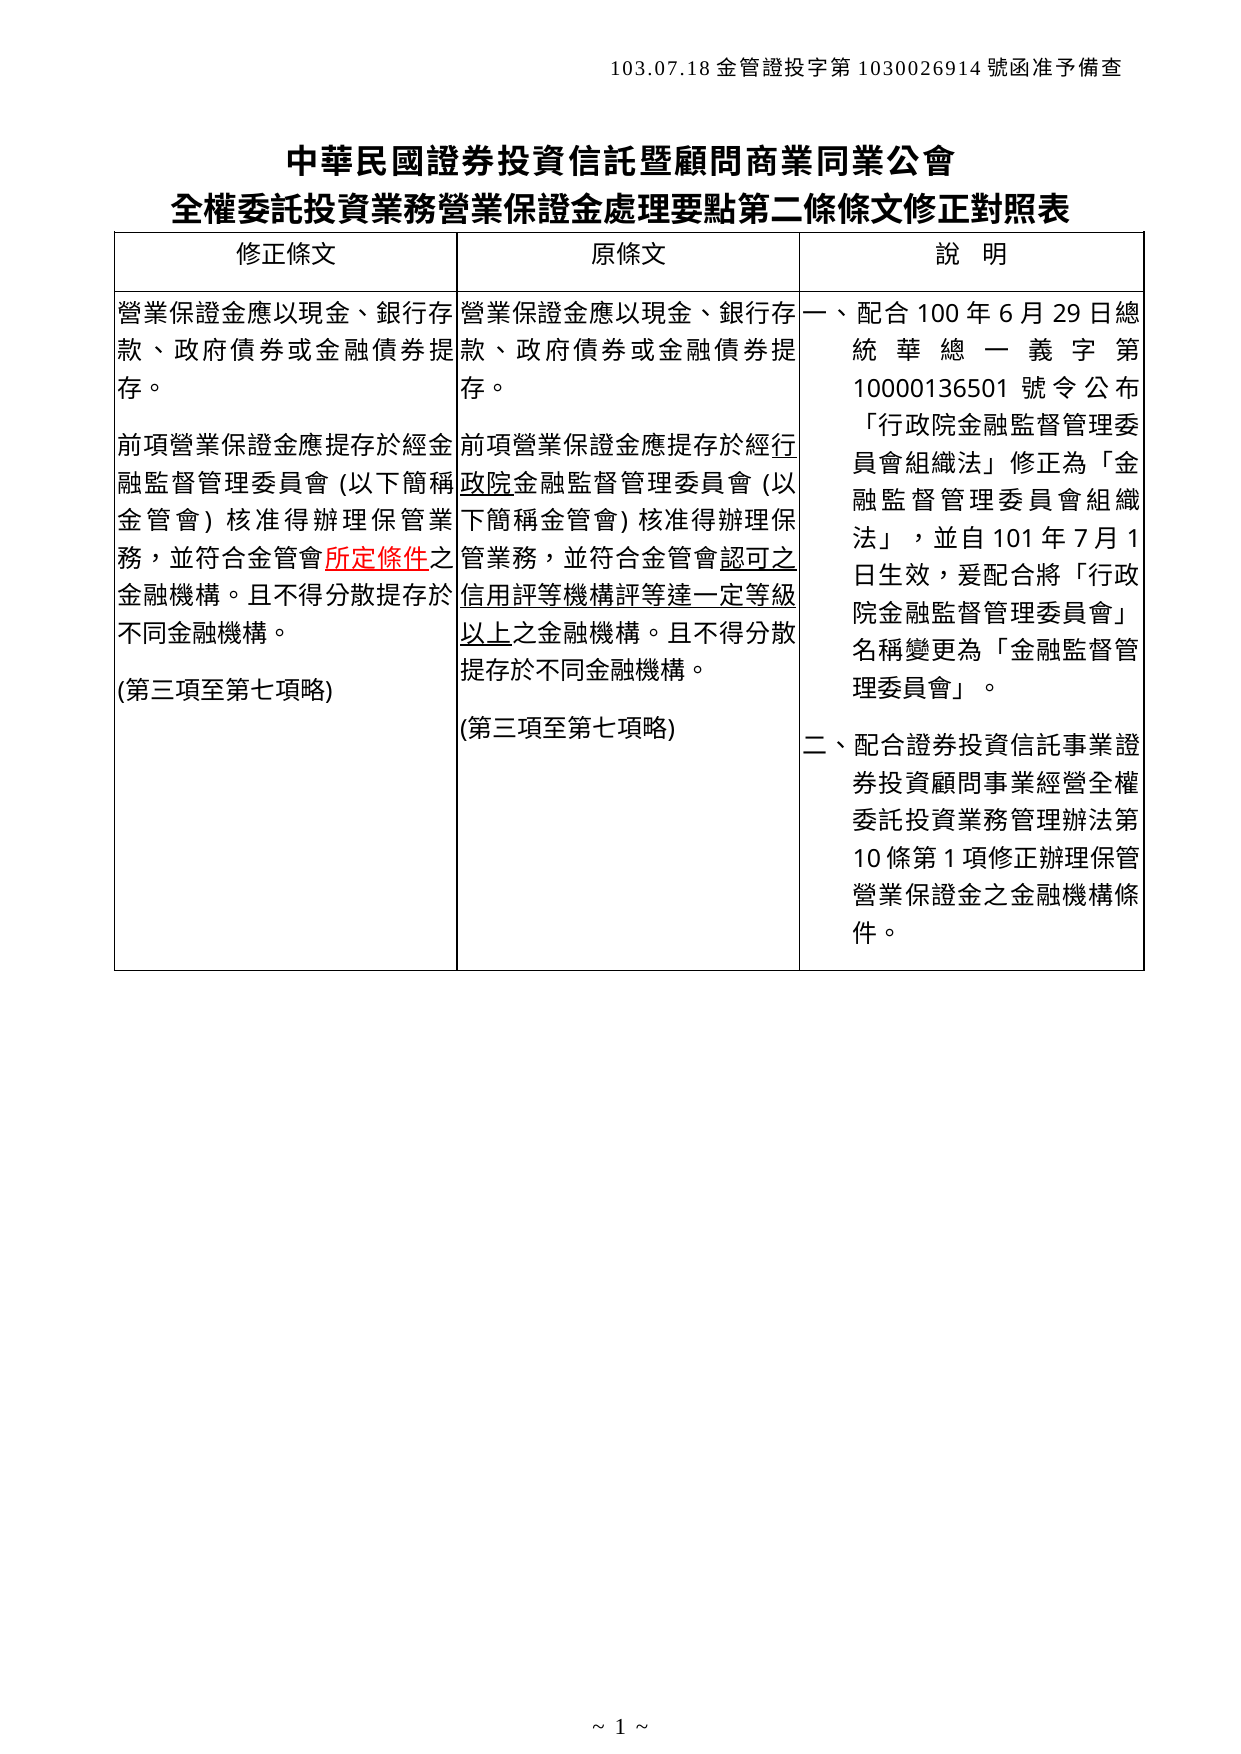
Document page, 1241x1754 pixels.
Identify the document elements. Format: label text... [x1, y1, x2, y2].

table_cell 一、配合100年6月29日總統華總一義字第10000136501號令公布「行政院金融監督管理委員會組織法」修正為「金融監督管理委員會組織法」，並自101年7月1日生效，爰配合將「行政院金融監督管理委員會」名稱變更為「金融監督管理委員會」。 二、配合證券投資信託事業證券投資顧問事業經營全權委託投資業務管理辦法第10條第1項修正辦理保管營業保證金之金融機構條件。 [800, 292, 1143, 969]
table_header 說 明 [800, 233, 1143, 291]
table_cell 營業保證金應以現金、銀行存款、政府債券或金融債券提存。 前項營業保證金應提存於經行政院金融監督管理委員會 (以下簡稱金管會) 核准得辦理保管業務，並符合金管會認可之信用評等機構評等達一定等級以上之金融機構。且不得分散提存於不同金融機構。 (第三項至第七項略) [458, 292, 799, 969]
table_header 修正條文 [115, 233, 456, 291]
text 中華民國證券投資信託暨顧問商業同業公會 [118, 135, 1122, 183]
text 全權委託投資業務營業保證金處理要點第二條條文修正對照表 [118, 183, 1122, 231]
table_cell 營業保證金應以現金、銀行存款、政府債券或金融債券提存。 前項營業保證金應提存於經金融監督管理委員會 (以下簡稱金管會) 核准得辦理保管業務，並符合金管會所定條件之金融機構。且不得分散提存於不同金融機構。 (第三項至第七項略) [115, 292, 456, 969]
table_header 原條文 [458, 233, 799, 291]
